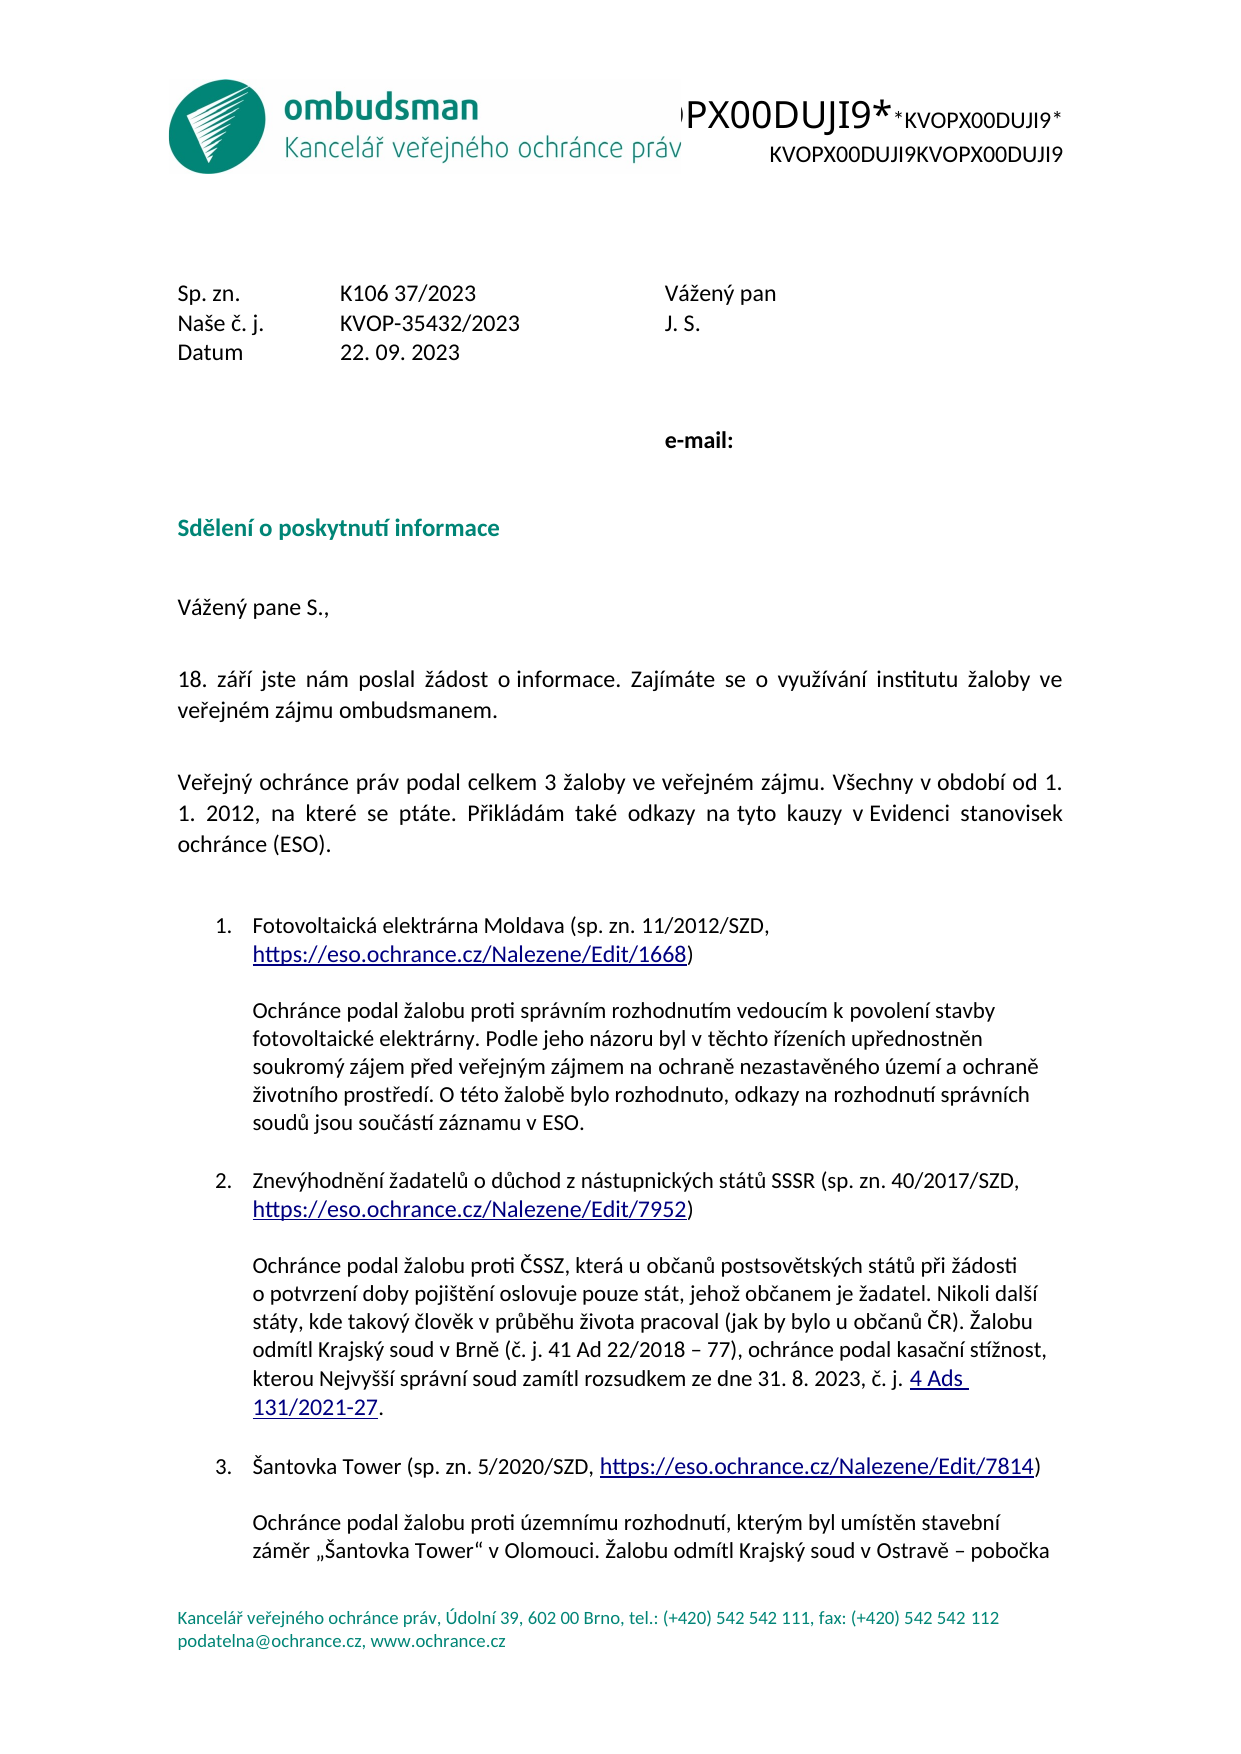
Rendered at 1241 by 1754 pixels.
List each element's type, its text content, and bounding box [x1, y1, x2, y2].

table_header Vážený pan J. S. e-mail: [665, 220, 1085, 513]
subtitle Sdělení o poskytnutí informace [177, 513, 1063, 543]
text Ochránce podal žalobu proti územnímu rozhodnutí, kterým byl umístěn stavební záměr „Šantovka Tower“ v Olomouci. Žalobu odmítl Krajský soud v Ostravě – pobočka [252, 1508, 1063, 1564]
text Ochránce podal žalobu proti ČSSZ, která u občanů postsovětských států při žádosti o potvrzení doby pojištění oslovuje pouze stát, jehož občanem je žadatel. Nikoli další státy, kde takový člověk v průběhu života pracoval (jak by bylo u občanů ČR). Žalobu odmítl Krajský soud v Brně (č. j. 41 Ad 22/2018 – 77), ochránce podal kasační stížnost, kterou Nejvyšší správní soud zamítl rozsudkem ze dne 31. 8. 2023, č. j. 4 Ads 131/2021-27. [252, 1251, 1063, 1422]
list Znevýhodnění žadatelů o důchod z nástupnických států SSSR (sp. zn. 40/2017/SZD, [215, 1166, 1063, 1194]
text Vážený pane S., [177, 592, 1063, 621]
text Veřejný ochránce práv podal celkem 3 žaloby ve veřejném zájmu. Všechny v období od 1. 1. 2012, na které se ptáte. Přikládám také odkazy na tyto kauzy v Evidenci stanovisek ochránce (ESO). [177, 767, 1063, 858]
table_header K106 37/2023 KVOP-35432/2023 22. 09. 2023 [340, 220, 664, 513]
table_header Sp. zn. Naše č. j. Datum [177, 220, 340, 513]
text Ochránce podal žalobu proti správním rozhodnutím vedoucím k povolení stavby fotovoltaické elektrárny. Podle jeho názoru byl v těchto řízeních upřednostněn soukromý zájem před veřejným zájmem na ochraně nezastavěného území a ochraně životního prostředí. O této žalobě bylo rozhodnuto, odkazy na rozhodnutí správních soudů jsou součástí záznamu v ESO. [252, 996, 1063, 1136]
list Fotovoltaická elektrárna Moldava (sp. zn. 11/2012/SZD, https://eso.ochrance.cz/Nalezene/Edit/1668) [215, 910, 1063, 968]
text https://eso.ochrance.cz/Nalezene/Edit/7952) [252, 1194, 1063, 1223]
text 18. září jste nám poslal žádost o informace. Zajímáte se o využívání institutu žaloby ve veřejném zájmu ombudsmanem. [177, 664, 1063, 724]
list Šantovka Tower (sp. zn. 5/2020/SZD, https://eso.ochrance.cz/Nalezene/Edit/7814) [215, 1451, 1063, 1480]
